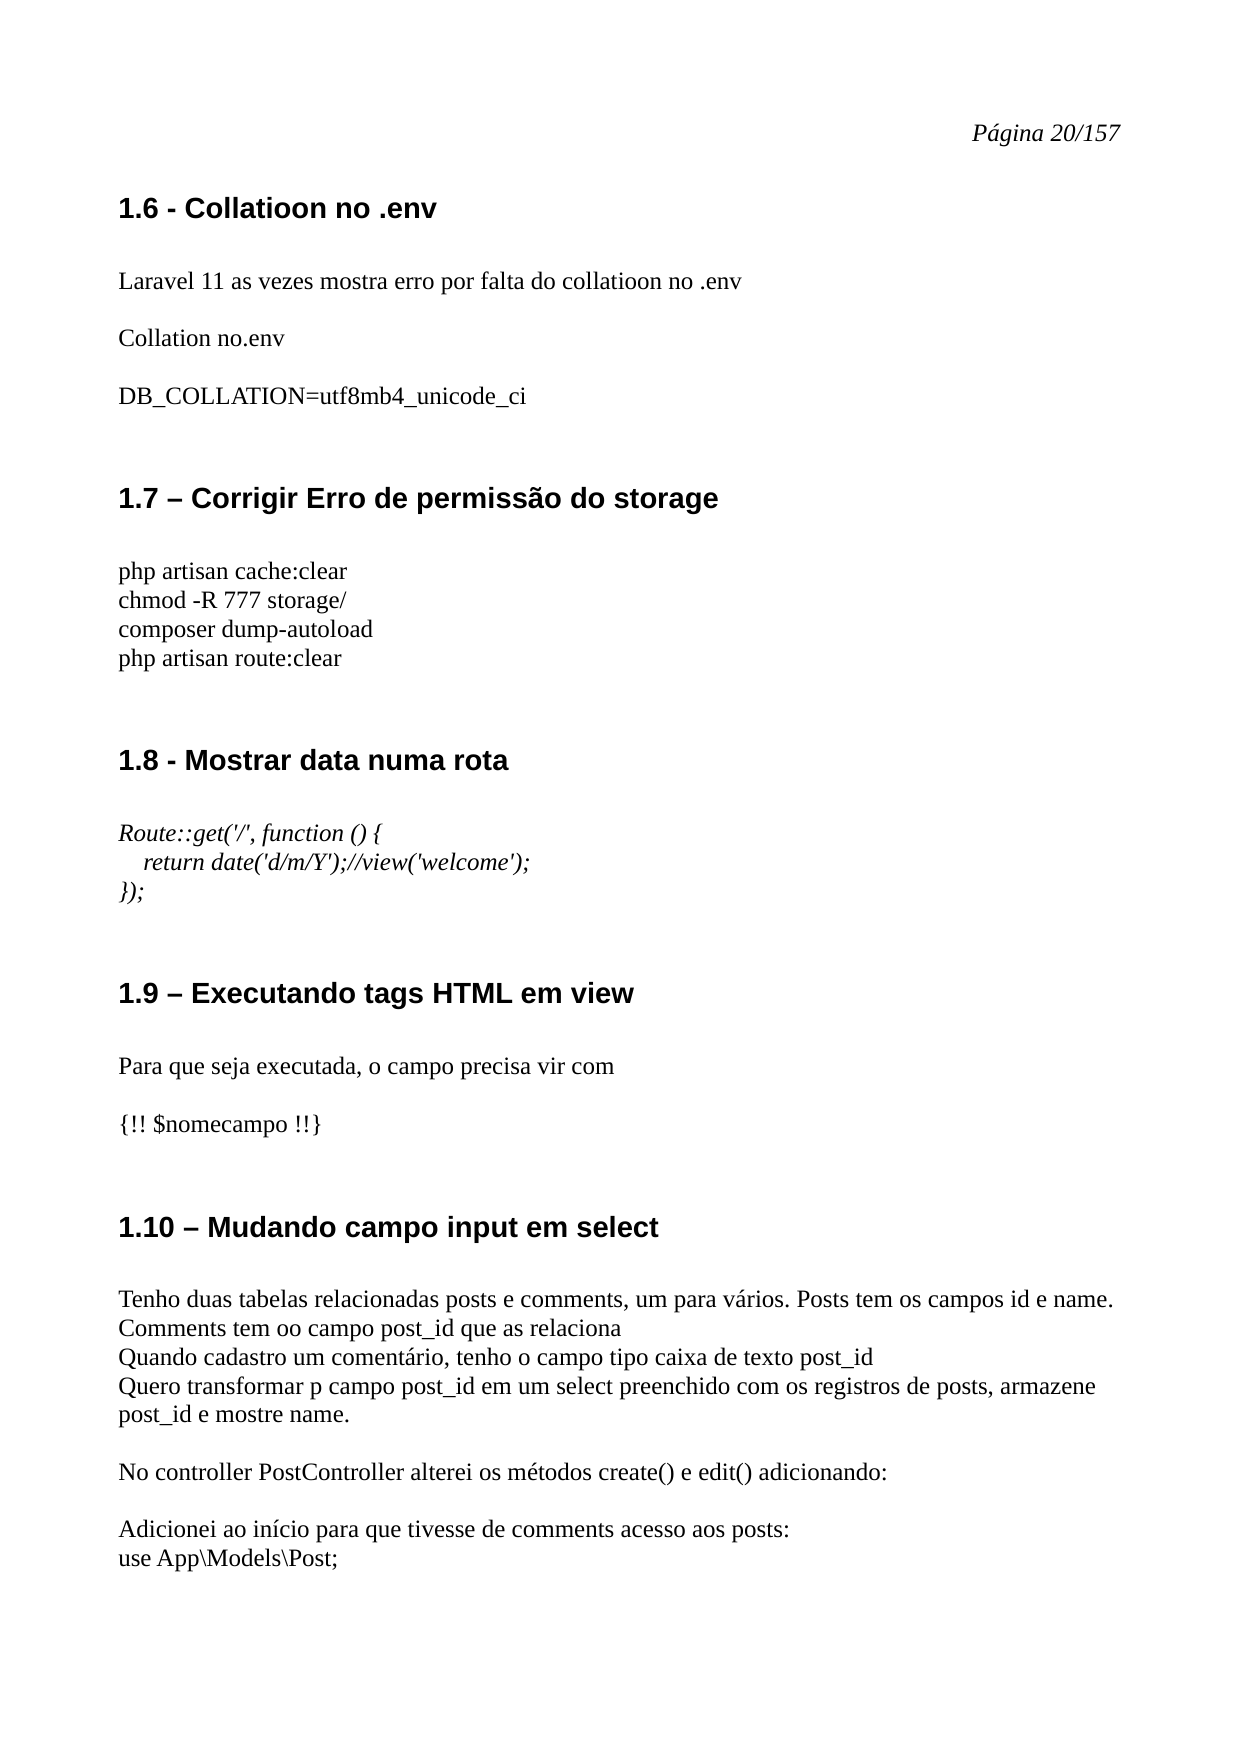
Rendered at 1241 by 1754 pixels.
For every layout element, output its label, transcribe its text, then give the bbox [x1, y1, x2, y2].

subtitle 1.6 - Collatioon no .env [118, 191, 1122, 224]
text use App\Models\Post; [118, 1543, 1122, 1572]
text DB_COLLATION=utf8mb4_unicode_ci [118, 381, 1122, 409]
text Adicionei ao início para que tivesse de comments acesso aos posts: [118, 1514, 1122, 1543]
text Collation no.env [118, 323, 1122, 352]
text Route::get('/', function () { [118, 818, 1122, 847]
subtitle 1.10 – Mudando campo input em select [118, 1210, 1122, 1243]
text Comments tem oo campo post_id que as relaciona [118, 1313, 1122, 1342]
text Tenho duas tabelas relacionadas posts e comments, um para vários. Posts tem os campos id e name. [118, 1284, 1122, 1313]
text return date('d/m/Y');//view('welcome'); [118, 847, 1122, 876]
text Para que seja executada, o campo precisa vir com [118, 1051, 1122, 1080]
subtitle 1.9 – Executando tags HTML em view [118, 977, 1122, 1010]
text chmod -R 777 storage/ [118, 585, 1122, 614]
subtitle 1.8 - Mostrar data numa rota [118, 743, 1122, 777]
text Quando cadastro um comentário, tenho o campo tipo caixa de texto post_id [118, 1342, 1122, 1371]
text Quero transformar p campo post_id em um select preenchido com os registros de posts, armazene post_id e mostre name. [118, 1371, 1122, 1428]
text {!! $nomecampo !!} [118, 1109, 1122, 1138]
text composer dump-autoload [118, 614, 1122, 643]
text No controller PostController alterei os métodos create() e edit() adicionando: [118, 1457, 1122, 1486]
text }); [118, 876, 1122, 904]
text php artisan cache:clear [118, 556, 1122, 585]
text php artisan route:clear [118, 643, 1122, 671]
text Laravel 11 as vezes mostra erro por falta do collatioon no .env [118, 266, 1122, 294]
subtitle 1.7 – Corrigir Erro de permissão do storage [118, 482, 1122, 515]
